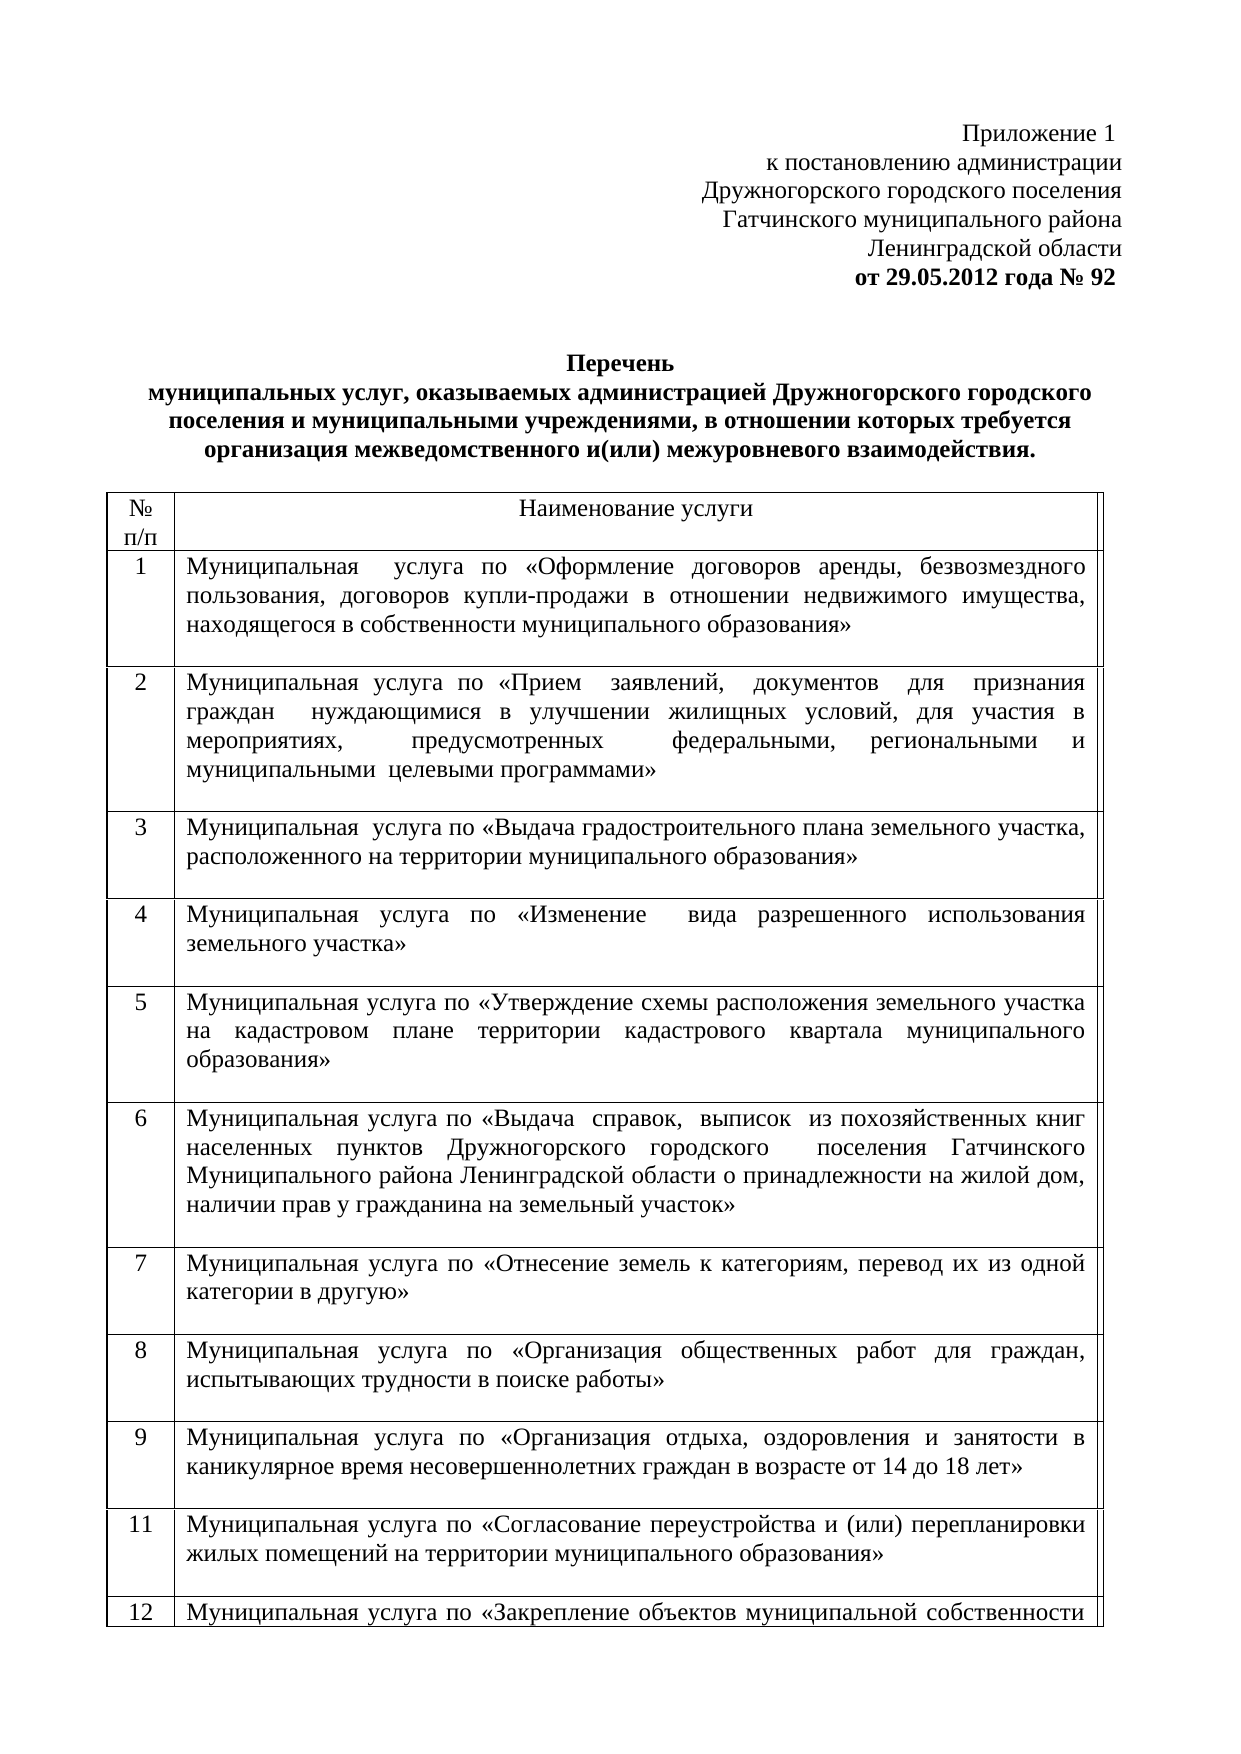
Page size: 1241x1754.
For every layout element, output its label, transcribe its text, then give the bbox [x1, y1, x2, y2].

text Гатчинского муниципального района [118, 204, 1122, 233]
table_cell 12 [108, 1597, 174, 1626]
table_cell Муниципальная услуга по «Выдача градостроительного плана земельного участка, расположенного на территории муниципального образования» [175, 812, 1097, 898]
text от 29.05.2012 года № 92 [118, 262, 1122, 291]
table_cell 4 [108, 900, 174, 986]
table_cell Муниципальная услуга по «Закрепление объектов муниципальной собственности [175, 1597, 1097, 1626]
text Ленинградской области [118, 233, 1122, 262]
table_cell Муниципальная услуга по «Организация общественных работ для граждан, испытывающих трудности в поиске работы» [175, 1335, 1097, 1421]
text муниципальных услуг, оказываемых администрацией Дружногорского городского поселения и муниципальными учреждениями, в отношении которых требуется организация межведомственного и(или) межуровневого взаимодействия. [118, 377, 1122, 463]
text Перечень [118, 348, 1122, 377]
table_cell 9 [108, 1422, 174, 1508]
table_cell Муниципальная услуга по «Отнесение земель к категориям, перевод их из одной категории в другую» [175, 1248, 1097, 1334]
table_header Наименование услуги [175, 493, 1097, 550]
table_cell 3 [108, 812, 174, 898]
table_cell Муниципальная услуга по «Прием заявлений, документов для признания граждан нуждающимися в улучшении жилищных условий, для участия в мероприятиях, предусмотренных федеральными, региональными и муниципальными целевыми программами» [175, 668, 1097, 811]
table_cell Муниципальная услуга по «Утверждение схемы расположения земельного участка на кадастровом плане территории кадастрового квартала муниципального образования» [175, 987, 1097, 1102]
text Дружногорского городского поселения [118, 176, 1122, 204]
table_cell Муниципальная услуга по «Организация отдыха, оздоровления и занятости в каникулярное время несовершеннолетних граждан в возрасте от 14 до 18 лет» [175, 1422, 1097, 1508]
table_header № п/п [108, 493, 174, 550]
table_cell Муниципальная услуга по «Согласование переустройства и (или) перепланировки жилых помещений на территории муниципального образования» [175, 1510, 1097, 1596]
table_cell Муниципальная услуга по «Оформление договоров аренды, безвозмездного пользования, договоров купли-продажи в отношении недвижимого имущества, находящегося в собственности муниципального образования» [175, 551, 1097, 666]
text к постановлению администрации [118, 147, 1122, 176]
table_cell 6 [108, 1103, 174, 1247]
table_cell 5 [108, 987, 174, 1102]
table_cell 7 [108, 1248, 174, 1334]
text Приложение 1 [118, 118, 1122, 147]
table_cell 2 [108, 668, 174, 811]
table_cell Муниципальная услуга по «Выдача справок, выписок из похозяйственных книг населенных пунктов Дружногорского городского поселения Гатчинского Муниципального района Ленинградской области о принадлежности на жилой дом, наличии прав у гражданина на земельный участок» [175, 1103, 1097, 1247]
table_cell 11 [108, 1510, 174, 1596]
table_cell 8 [108, 1335, 174, 1421]
table_cell 1 [108, 551, 174, 666]
table_cell Муниципальная услуга по «Изменение вида разрешенного использования земельного участка» [175, 900, 1097, 986]
